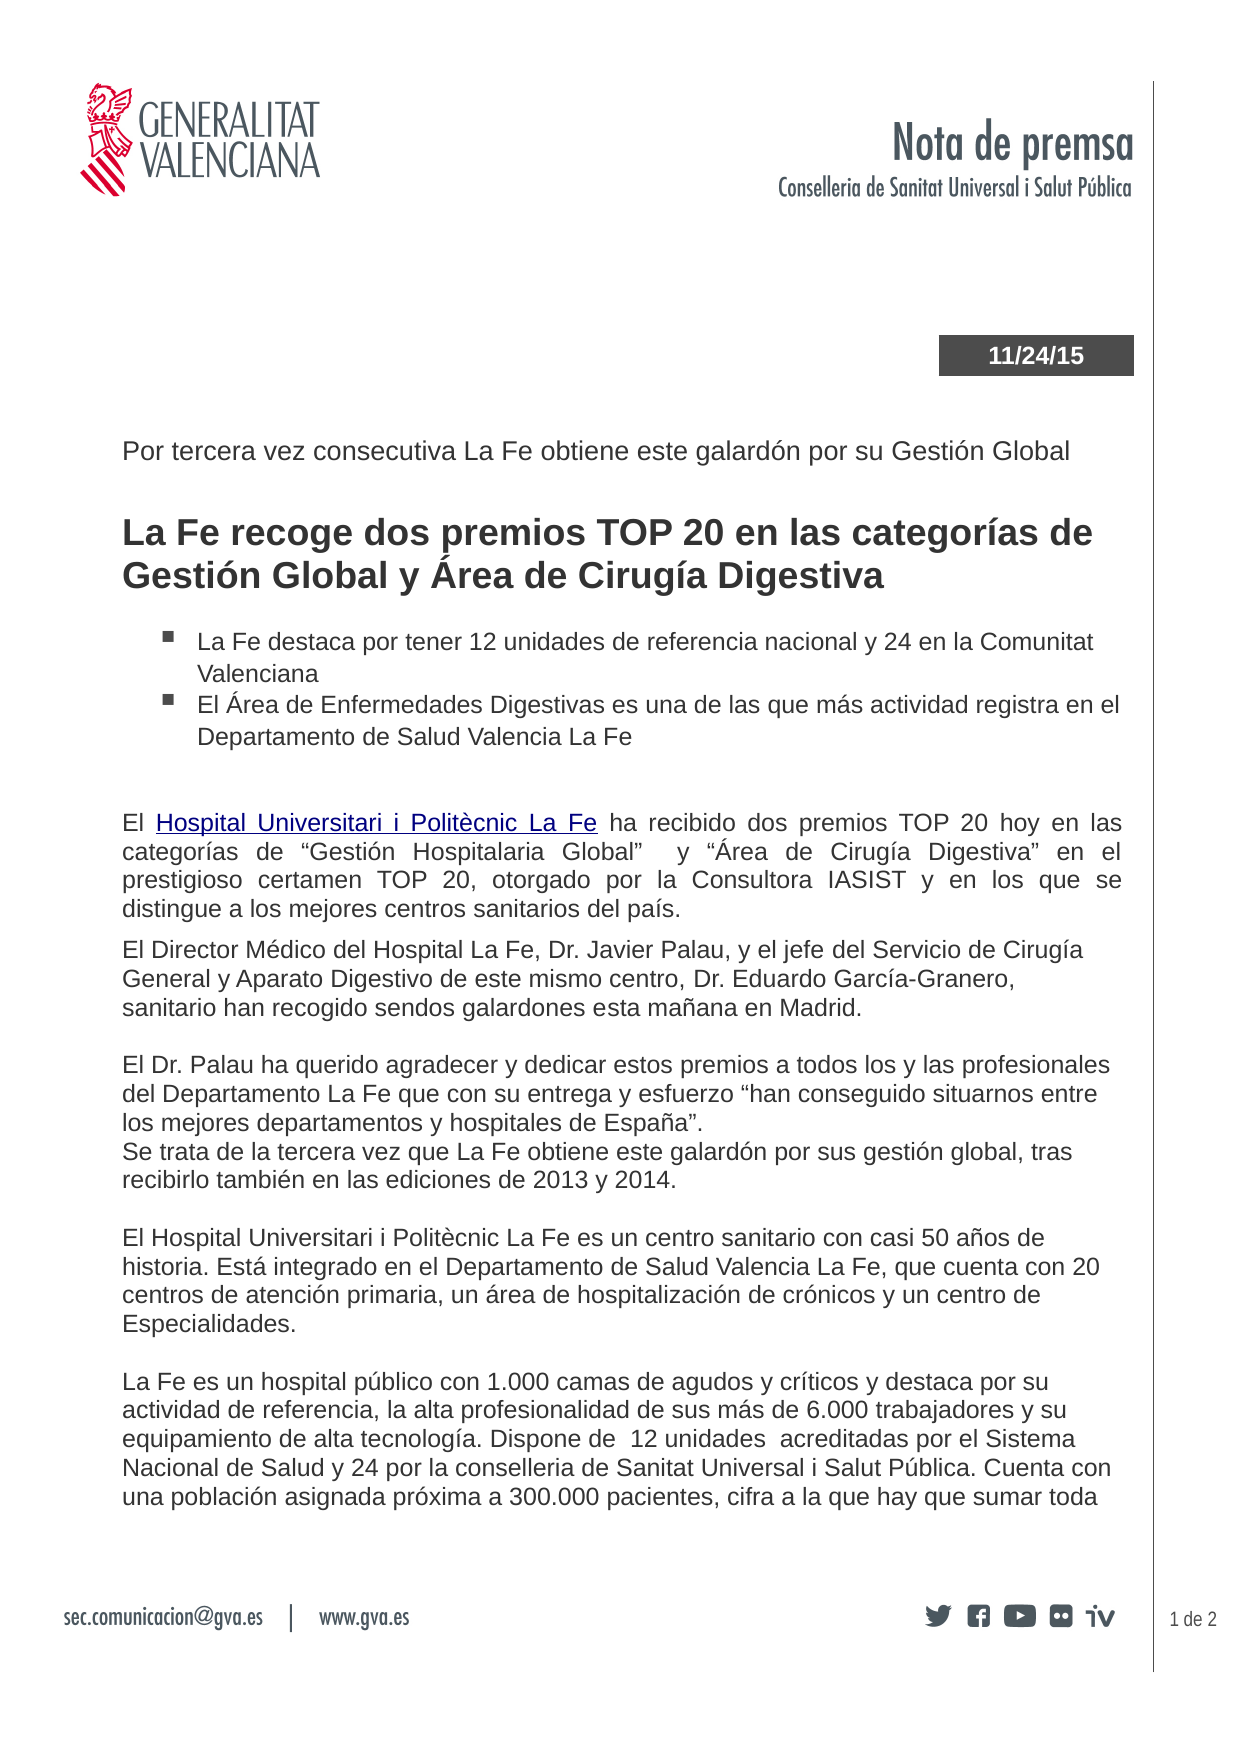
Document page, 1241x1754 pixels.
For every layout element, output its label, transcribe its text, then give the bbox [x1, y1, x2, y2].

text La Fe es un hospital público con 1.000 camas de agudos y críticos y destaca por su actividad de referencia, la alta profesionalidad de sus más de 6.000 trabajadores y su equipamiento de alta tecnología. Dispone de 12 unidades acreditadas por el Sistema Nacional de Salud y 24 por la conselleria de Sanitat Universal i Salut Pública. Cuenta con una población asignada próxima a 300.000 pacientes, cifra a la que hay que sumar toda [122, 1367, 1123, 1510]
text El Dr. Palau ha querido agradecer y dedicar estos premios a todos los y las profesionales del Departamento La Fe que con su entrega y esfuerzo “han conseguido situarnos entre los mejores departamentos y hospitales de España”. [122, 1050, 1123, 1137]
picture [0, 1582, 1241, 1754]
text La Fe recoge dos premios TOP 20 en las categorías de Gestión Global y Área de Cirugía Digestiva [122, 510, 1123, 596]
text El Director Médico del Hospital La Fe, Dr. Javier Palau, y el jefe del Servicio de Cirugía General y Aparato Digestivo de este mismo centro, Dr. Eduardo García-Granero, sanitario han recogido sendos galardones esta mañana en Madrid. [122, 935, 1123, 1022]
text Por tercera vez consecutiva La Fe obtiene este galardón por su Gestión Global [122, 435, 1123, 467]
table_header 24/11/15 [940, 336, 1133, 375]
text El Hospital Universitari i Politècnic La Fe ha recibido dos premios TOP 20 hoy en las categorías de “Gestión Hospitalaria Global” y “Área de Cirugía Digestiva” en el prestigioso certamen TOP 20, otorgado por la Consultora IASIST y en los que se distingue a los mejores centros sanitarios del país. [122, 808, 1123, 923]
text El Hospital Universitari i Politècnic La Fe es un centro sanitario con casi 50 años de historia. Está integrado en el Departamento de Salud Valencia La Fe, que cuenta con 20 centros de atención primaria, un área de hospitalización de crónicos y un centro de Especialidades. [122, 1223, 1123, 1338]
list La Fe destaca por tener 12 unidades de referencia nacional y 24 en la Comunitat Valenciana [159, 625, 1123, 688]
picture [0, 0, 1241, 278]
list El Área de Enfermedades Digestivas es una de las que más actividad registra en el Departamento de Salud Valencia La Fe [159, 688, 1123, 750]
text Se trata de la tercera vez que La Fe obtiene este galardón por sus gestión global, tras recibirlo también en las ediciones de 2013 y 2014. [122, 1137, 1123, 1194]
table_header [122, 335, 939, 375]
